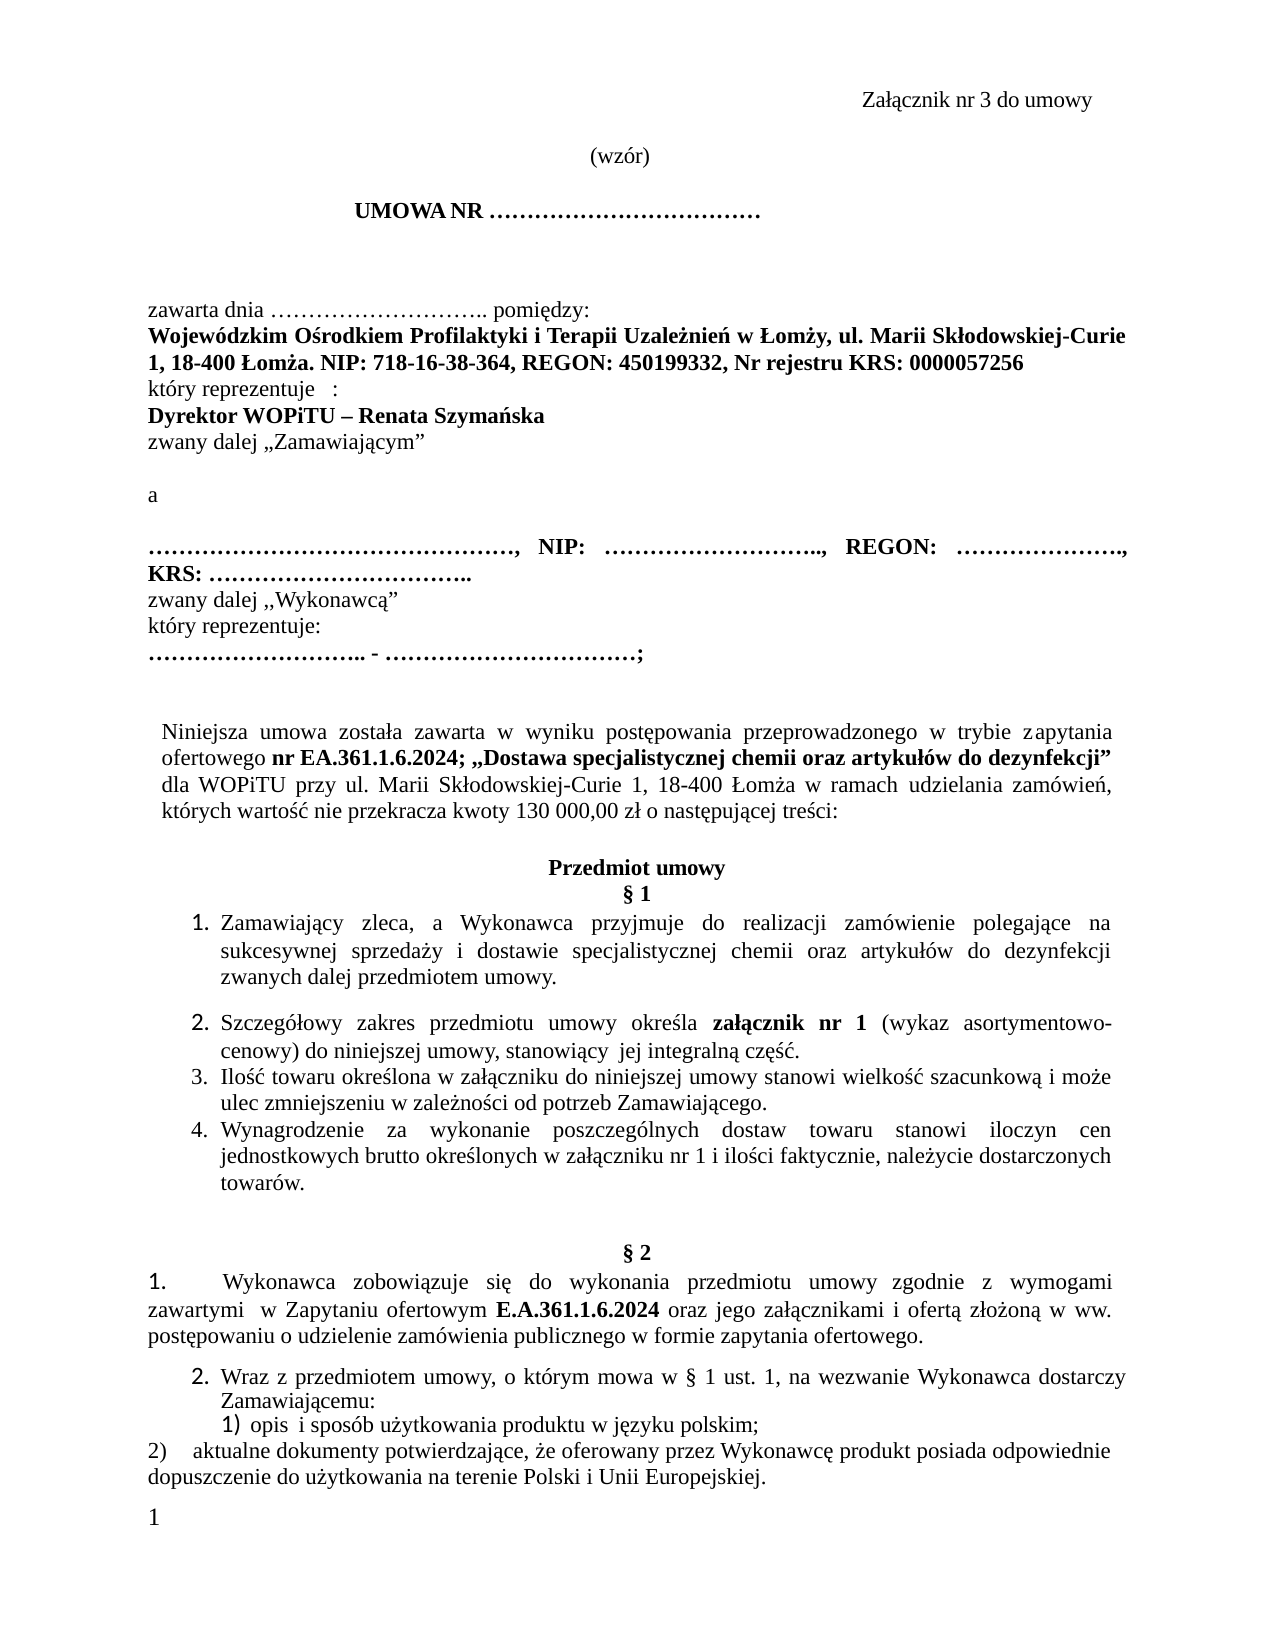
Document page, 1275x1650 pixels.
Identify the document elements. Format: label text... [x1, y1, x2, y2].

text …………………………………………, NIP: ……………………….., REGON: …………………., KRS: …………………………….. [148, 533, 1127, 586]
text ……………………….. - ……………………………; [148, 639, 1127, 665]
text Załącznik nr 3 do umowy [148, 86, 1093, 113]
text który reprezentuje : [148, 375, 1127, 402]
list Wykonawca zobowiązuje się do wykonania przedmiotu umowy zgodnie z wymogami zawartymi w Zapytaniu ofertowym E.A.361.1.6.2024 oraz jego załącznikami i ofertą złożoną w ww. postępowaniu o udzielenie zamówienia publicznego w formie zapytania ofertowego. [148, 1265, 1113, 1348]
text Wojewódzkim Ośrodkiem Profilaktyki i Terapii Uzależnień w Łomży, ul. Marii Skłodowskiej-Curie 1, 18-400 Łomża. NIP: 718-16-38-364, REGON: 450199332, Nr rejestru KRS: 0000057256 [148, 323, 1127, 375]
text zawarta dnia ……………………….. pomiędzy: [148, 296, 1127, 323]
text zwany dalej „Zamawiającym” [148, 428, 1127, 454]
list Zamawiający zleca, a Wykonawca przyjmuje do realizacji zamówienie polegające na sukcesywnej sprzedaży i dostawie specjalistycznej chemii oraz artykułów do dezynfekcji zwanych dalej przedmiotem umowy. [191, 906, 1112, 989]
list aktualne dokumenty potwierdzające, że oferowany przez Wykonawcę produkt posiada odpowiednie dopuszczenie do użytkowania na terenie Polski i Unii Europejskiej. [148, 1437, 1112, 1489]
text UMOWA NR ……………………………… [148, 198, 968, 224]
list Ilość towaru określona w załączniku do niniejszej umowy stanowi wielkość szacunkową i może ulec zmniejszeniu w zależności od potrzeb Zamawiającego. [191, 1063, 1112, 1116]
text zwany dalej ,,Wykonawcą” [148, 586, 1127, 612]
list Wynagrodzenie za wykonanie poszczególnych dostaw towaru stanowi iloczyn cen jednostkowych brutto określonych w załączniku nr 1 i ilości faktycznie, należycie dostarczonych towarów. [191, 1116, 1112, 1195]
list opis i sposób użytkowania produktu w języku polskim; [221, 1413, 1127, 1437]
text Niniejsza umowa została zawarta w wyniku postępowania przeprowadzonego w trybie zapytania ofertowego nr EA.361.1.6.2024; ,,Dostawa specjalistycznej chemii oraz artykułów do dezynfekcji” dla WOPiTU przy ul. Marii Skłodowskiej-Curie 1, 18-400 Łomża w ramach udzielania zamówień, których wartość nie przekracza kwoty 130 000,00 zł o następującej treści: [161, 718, 1112, 823]
text który reprezentuje: [148, 612, 1127, 639]
text Przedmiot umowy [306, 853, 968, 880]
list Wraz z przedmiotem umowy, o którym mowa w § 1 ust. 1, na wezwanie Wykonawca dostarczy Zamawiającemu: [191, 1365, 1127, 1413]
text Dyrektor WOPiTU – Renata Szymańska [148, 402, 1127, 428]
text § 1 [306, 880, 968, 906]
list Szczegółowy zakres przedmiotu umowy określa załącznik nr 1 (wykaz asortymentowo-cenowy) do niniejszej umowy, stanowiący jej integralną część. [191, 1006, 1112, 1063]
text a [148, 481, 1127, 507]
text § 2 [306, 1239, 968, 1265]
text (wzór) [148, 142, 1093, 168]
